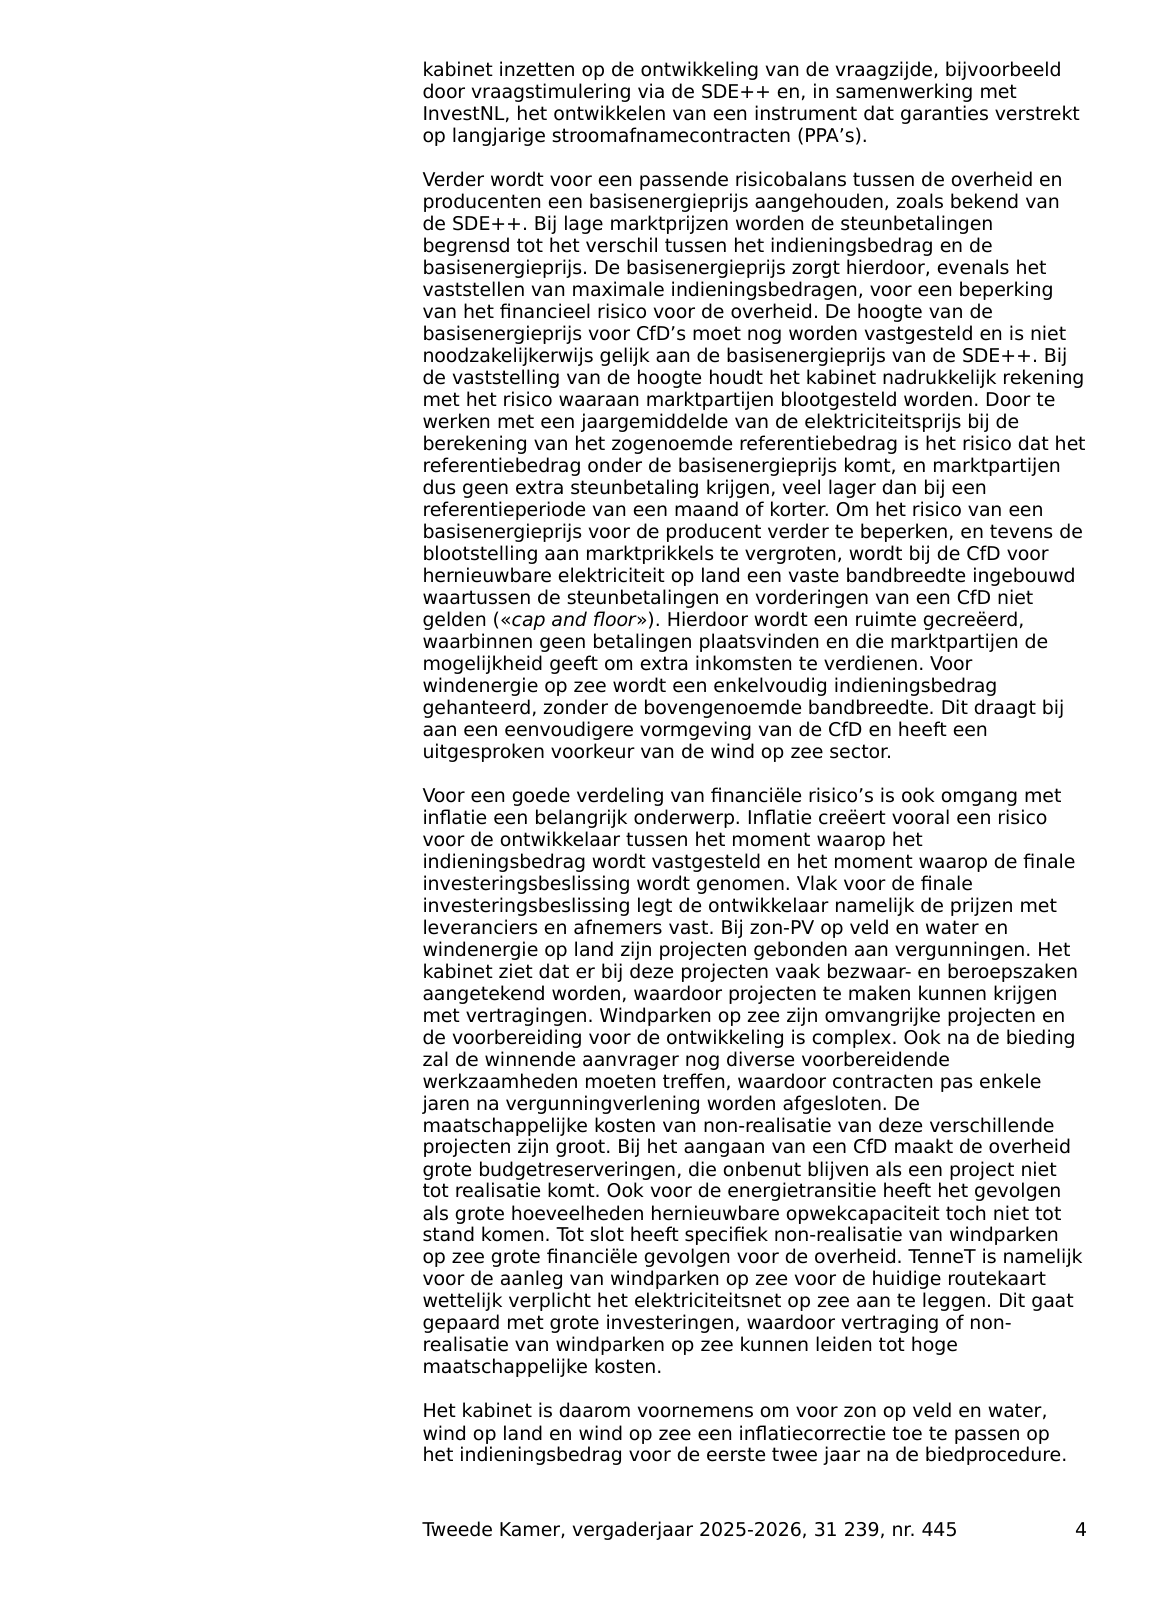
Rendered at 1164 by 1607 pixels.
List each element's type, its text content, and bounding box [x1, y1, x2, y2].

text Voor een goede verdeling van financiële risico’s is ook omgang met inflatie een belangrijk onderwerp. Inflatie creëert vooral een risico voor de ontwikkelaar tussen het moment waarop het indieningsbedrag wordt vastgesteld en het moment waarop de finale investeringsbeslissing wordt genomen. Vlak voor de finale investeringsbeslissing legt de ontwikkelaar namelijk de prijzen met leveranciers en afnemers vast. Bij zon-PV op veld en water en windenergie op land zijn projecten gebonden aan vergunningen. Het kabinet ziet dat er bij deze projecten vaak bezwaar- en beroepszaken aangetekend worden, waardoor projecten te maken kunnen krijgen met vertragingen. Windparken op zee zijn omvangrijke projecten en de voorbereiding voor de ontwikkeling is complex. Ook na de bieding zal de winnende aanvrager nog diverse voorbereidende werkzaamheden moeten treffen, waardoor contracten pas enkele jaren na vergunningverlening worden afgesloten. De maatschappelijke kosten van non-realisatie van deze verschillende projecten zijn groot. Bij het aangaan van een CfD maakt de overheid grote budgetreserveringen, die onbenut blijven als een project niet tot realisatie komt. Ook voor de energietransitie heeft het gevolgen als grote hoeveelheden hernieuwbare opwekcapaciteit toch niet tot stand komen. Tot slot heeft specifiek non-realisatie van windparken op zee grote financiële gevolgen voor de overheid. TenneT is namelijk voor de aanleg van windparken op zee voor de huidige routekaart wettelijk verplicht het elektriciteitsnet op zee aan te leggen. Dit gaat gepaard met grote investeringen, waardoor vertraging of non-realisatie van windparken op zee kunnen leiden tot hoge maatschappelijke kosten. [422, 785, 1087, 1378]
text kabinet inzetten op de ontwikkeling van de vraagzijde, bijvoorbeeld door vraagstimulering via de SDE++ en, in samenwerking met InvestNL, het ontwikkelen van een instrument dat garanties verstrekt op langjarige stroomafnamecontracten (PPA’s). [422, 59, 1087, 147]
text Het kabinet is daarom voornemens om voor zon op veld en water, wind op land en wind op zee een inflatiecorrectie toe te passen op het indieningsbedrag voor de eerste twee jaar na de biedprocedure. [422, 1400, 1087, 1466]
text Verder wordt voor een passende risicobalans tussen de overheid en producenten een basisenergieprijs aangehouden, zoals bekend van de SDE++. Bij lage marktprijzen worden de steunbetalingen begrensd tot het verschil tussen het indieningsbedrag en de basisenergieprijs. De basisenergieprijs zorgt hierdoor, evenals het vaststellen van maximale indieningsbedragen, voor een beperking van het financieel risico voor de overheid. De hoogte van de basisenergieprijs voor CfD’s moet nog worden vastgesteld en is niet noodzakelijkerwijs gelijk aan de basisenergieprijs van de SDE++. Bij de vaststelling van de hoogte houdt het kabinet nadrukkelijk rekening met het risico waaraan marktpartijen blootgesteld worden. Door te werken met een jaargemiddelde van de elektriciteitsprijs bij de berekening van het zogenoemde referentiebedrag is het risico dat het referentiebedrag onder de basisenergieprijs komt, en marktpartijen dus geen extra steunbetaling krijgen, veel lager dan bij een referentieperiode van een maand of korter. Om het risico van een basisenergieprijs voor de producent verder te beperken, en tevens de blootstelling aan marktprikkels te vergroten, wordt bij de CfD voor hernieuwbare elektriciteit op land een vaste bandbreedte ingebouwd waartussen de steunbetalingen en vorderingen van een CfD niet gelden («cap and floor»). Hierdoor wordt een ruimte gecreëerd, waarbinnen geen betalingen plaatsvinden en die marktpartijen de mogelijkheid geeft om extra inkomsten te verdienen. Voor windenergie op zee wordt een enkelvoudig indieningsbedrag gehanteerd, zonder de bovengenoemde bandbreedte. Dit draagt bij aan een eenvoudigere vormgeving van de CfD en heeft een uitgesproken voorkeur van de wind op zee sector. [422, 169, 1087, 763]
